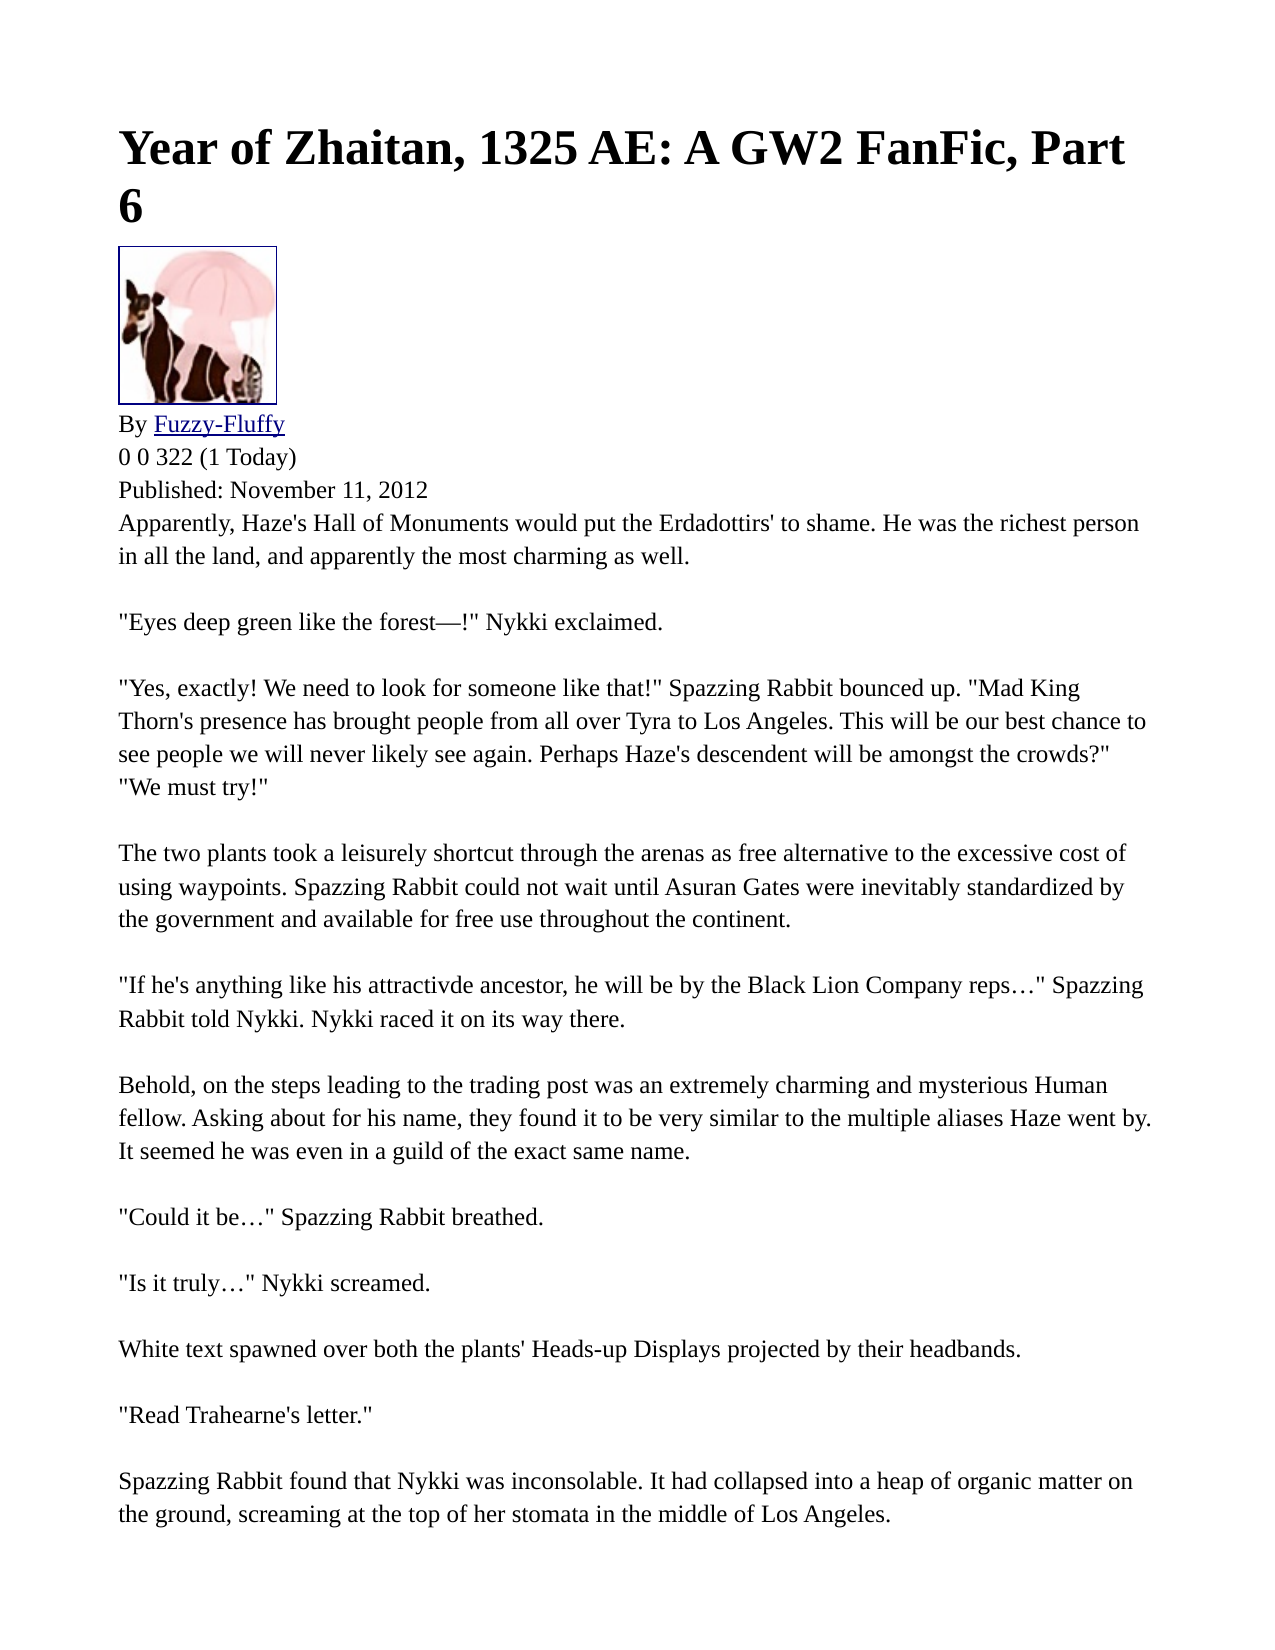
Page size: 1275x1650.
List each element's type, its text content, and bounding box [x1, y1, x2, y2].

subtitle Year of Zhaitan, 1325 AE: A GW2 FanFic, Part 6 [118, 118, 1157, 233]
text Apparently, Haze's Hall of Monuments would put the Erdadottirs' to shame. He was the richest person in all the land, and apparently the most charming as well. "Eyes deep green like the forest—!" Nykki exclaimed. "Yes, exactly! We need to look for someone like that!" Spazzing Rabbit bounced up. "Mad King Thorn's presence has brought people from all over Tyra to Los Angeles. This will be our best chance to see people we will never likely see again. Perhaps Haze's descendent will be amongst the crowds?" "We must try!" The two plants took a leisurely shortcut through the arenas as free alternative to the excessive cost of using waypoints. Spazzing Rabbit could not wait until Asuran Gates were inevitably standardized by the government and available for free use throughout the continent. "If he's anything like his attractivde ancestor, he will be by the Black Lion Company reps…" Spazzing Rabbit told Nykki. Nykki raced it on its way there. Behold, on the steps leading to the trading post was an extremely charming and mysterious Human fellow. Asking about for his name, they found it to be very similar to the multiple aliases Haze went by. It seemed he was even in a guild of the exact same name. "Could it be…" Spazzing Rabbit breathed. "Is it truly…" Nykki screamed. White text spawned over both the plants' Heads-up Displays projected by their headbands. "Read Trahearne's letter." Spazzing Rabbit found that Nykki was inconsolable. It had collapsed into a heap of organic matter on the ground, screaming at the top of her stomata in the middle of Los Angeles. [118, 508, 1157, 1528]
picture [120, 247, 276, 403]
text 0 0 322 (1 Today) [118, 442, 1157, 471]
text By Fuzzy-Fluffy [118, 409, 1157, 438]
text Published: November 11, 2012 [118, 475, 1157, 504]
